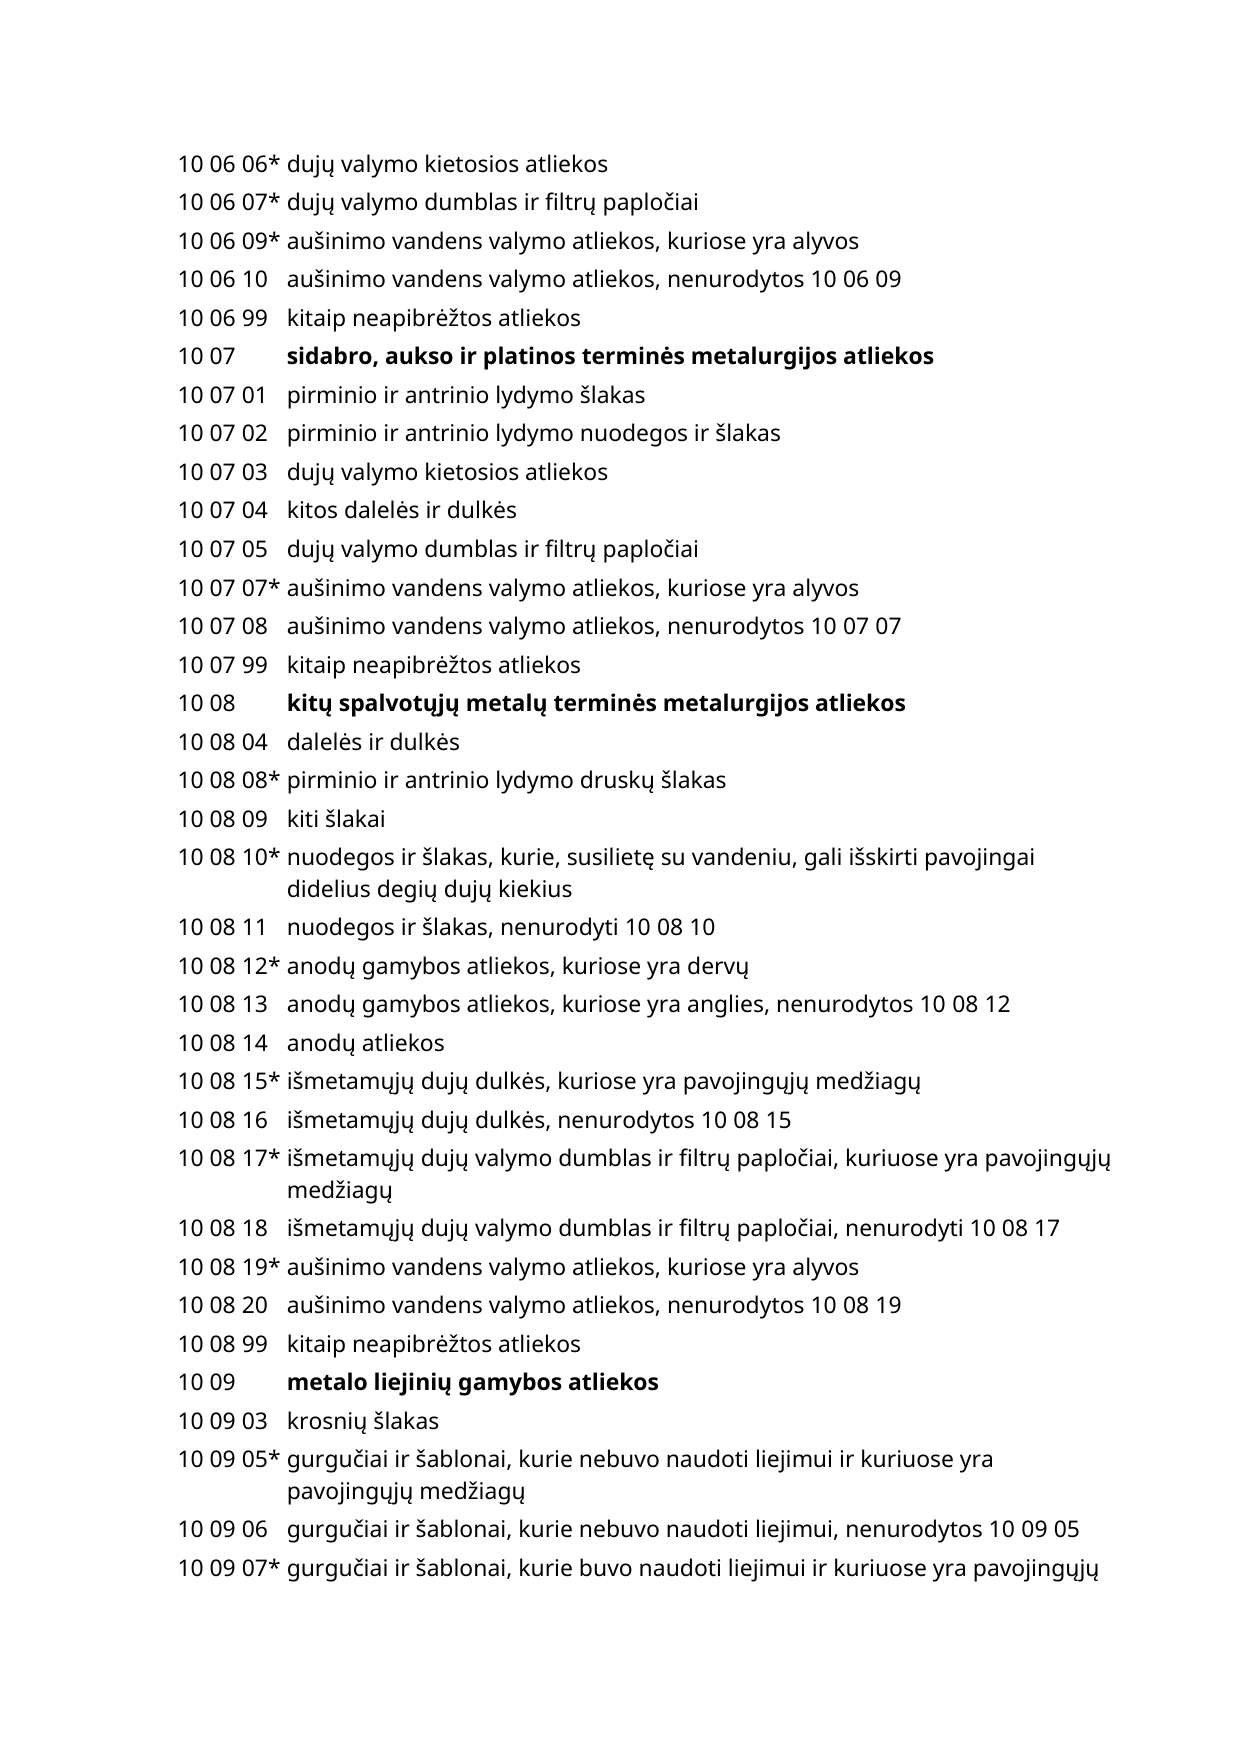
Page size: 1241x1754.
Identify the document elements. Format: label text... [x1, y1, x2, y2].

table_cell 10 09 07* [177, 1545, 287, 1583]
table_cell 10 09 06 [177, 1506, 287, 1544]
table_cell 10 07 [177, 333, 287, 372]
table_cell 10 07 08 [177, 603, 287, 641]
table_cell 10 07 01 [177, 372, 287, 410]
table_cell 10 08 19* [177, 1244, 287, 1282]
table_cell 10 09 05* [177, 1436, 287, 1506]
table_cell aušinimo vandens valymo atliekos, kuriose yra alyvos [287, 1244, 1122, 1282]
table_cell kitaip neapibrėžtos atliekos [287, 641, 1122, 680]
table_cell dujų valymo kietosios atliekos [287, 148, 1122, 179]
table_cell 10 07 07* [177, 564, 287, 603]
table_cell dujų valymo dumblas ir filtrų papločiai [287, 179, 1122, 217]
table_cell kiti šlakai [287, 796, 1122, 834]
table_cell 10 09 [177, 1359, 287, 1398]
table_cell gurgučiai ir šablonai, kurie nebuvo naudoti liejimui, nenurodytos 10 09 05 [287, 1506, 1122, 1544]
table_cell pirminio ir antrinio lydymo druskų šlakas [287, 757, 1122, 796]
table_cell 10 08 16 [177, 1097, 287, 1135]
table_cell 10 08 17* [177, 1135, 287, 1205]
table_cell 10 07 02 [177, 410, 287, 449]
table_cell 10 07 04 [177, 487, 287, 526]
table_cell 10 06 99 [177, 295, 287, 333]
table_cell 10 07 03 [177, 449, 287, 487]
table_cell dujų valymo dumblas ir filtrų papločiai [287, 526, 1122, 564]
table_cell dujų valymo kietosios atliekos [287, 449, 1122, 487]
table_cell 10 06 07* [177, 179, 287, 217]
table_cell aušinimo vandens valymo atliekos, nenurodytos 10 08 19 [287, 1282, 1122, 1321]
table_cell aušinimo vandens valymo atliekos, nenurodytos 10 06 09 [287, 256, 1122, 294]
table_cell 10 08 15* [177, 1058, 287, 1097]
table_cell 10 08 20 [177, 1282, 287, 1321]
table_cell išmetamųjų dujų valymo dumblas ir filtrų papločiai, nenurodyti 10 08 17 [287, 1205, 1122, 1243]
table_cell nuodegos ir šlakas, kurie, susilietę su vandeniu, gali išskirti pavojingai didelius degių dujų kiekius [287, 834, 1122, 904]
table_cell 10 09 03 [177, 1398, 287, 1436]
table_cell išmetamųjų dujų dulkės, nenurodytos 10 08 15 [287, 1097, 1122, 1135]
table_cell 10 08 11 [177, 904, 287, 942]
table_cell kitos dalelės ir dulkės [287, 487, 1122, 526]
table_cell sidabro, aukso ir platinos terminės metalurgijos atliekos [287, 333, 1122, 372]
table_cell 10 06 10 [177, 256, 287, 294]
table_cell 10 07 99 [177, 641, 287, 680]
table_cell aušinimo vandens valymo atliekos, kuriose yra alyvos [287, 218, 1122, 256]
table_cell 10 08 04 [177, 719, 287, 757]
table_cell 10 08 08* [177, 757, 287, 796]
table_cell 10 08 12* [177, 943, 287, 981]
table_cell 10 08 10* [177, 834, 287, 904]
table_cell nuodegos ir šlakas, nenurodyti 10 08 10 [287, 904, 1122, 942]
table_cell pirminio ir antrinio lydymo šlakas [287, 372, 1122, 410]
table_cell metalo liejinių gamybos atliekos [287, 1359, 1122, 1398]
table_cell išmetamųjų dujų valymo dumblas ir filtrų papločiai, kuriuose yra pavojingųjų medžiagų [287, 1135, 1122, 1205]
table_cell 10 08 99 [177, 1321, 287, 1359]
table_cell anodų gamybos atliekos, kuriose yra dervų [287, 943, 1122, 981]
table_cell 10 08 18 [177, 1205, 287, 1243]
table_cell krosnių šlakas [287, 1398, 1122, 1436]
table_cell 10 06 09* [177, 218, 287, 256]
table_cell 10 06 06* [177, 148, 287, 179]
table_cell gurgučiai ir šablonai, kurie buvo naudoti liejimui ir kuriuose yra pavojingųjų [287, 1545, 1122, 1583]
table_cell aušinimo vandens valymo atliekos, kuriose yra alyvos [287, 564, 1122, 603]
table_cell kitaip neapibrėžtos atliekos [287, 1321, 1122, 1359]
table_cell anodų atliekos [287, 1020, 1122, 1058]
table_cell 10 08 14 [177, 1020, 287, 1058]
table_cell kitų spalvotųjų metalų terminės metalurgijos atliekos [287, 680, 1122, 718]
table_cell 10 08 09 [177, 796, 287, 834]
table_cell išmetamųjų dujų dulkės, kuriose yra pavojingųjų medžiagų [287, 1058, 1122, 1097]
table_cell kitaip neapibrėžtos atliekos [287, 295, 1122, 333]
table_cell aušinimo vandens valymo atliekos, nenurodytos 10 07 07 [287, 603, 1122, 641]
table_cell gurgučiai ir šablonai, kurie nebuvo naudoti liejimui ir kuriuose yra pavojingųjų medžiagų [287, 1436, 1122, 1506]
table_cell pirminio ir antrinio lydymo nuodegos ir šlakas [287, 410, 1122, 449]
table_cell 10 07 05 [177, 526, 287, 564]
table_cell 10 08 13 [177, 981, 287, 1019]
table_cell anodų gamybos atliekos, kuriose yra anglies, nenurodytos 10 08 12 [287, 981, 1122, 1019]
table_cell 10 08 [177, 680, 287, 718]
table_cell dalelės ir dulkės [287, 719, 1122, 757]
